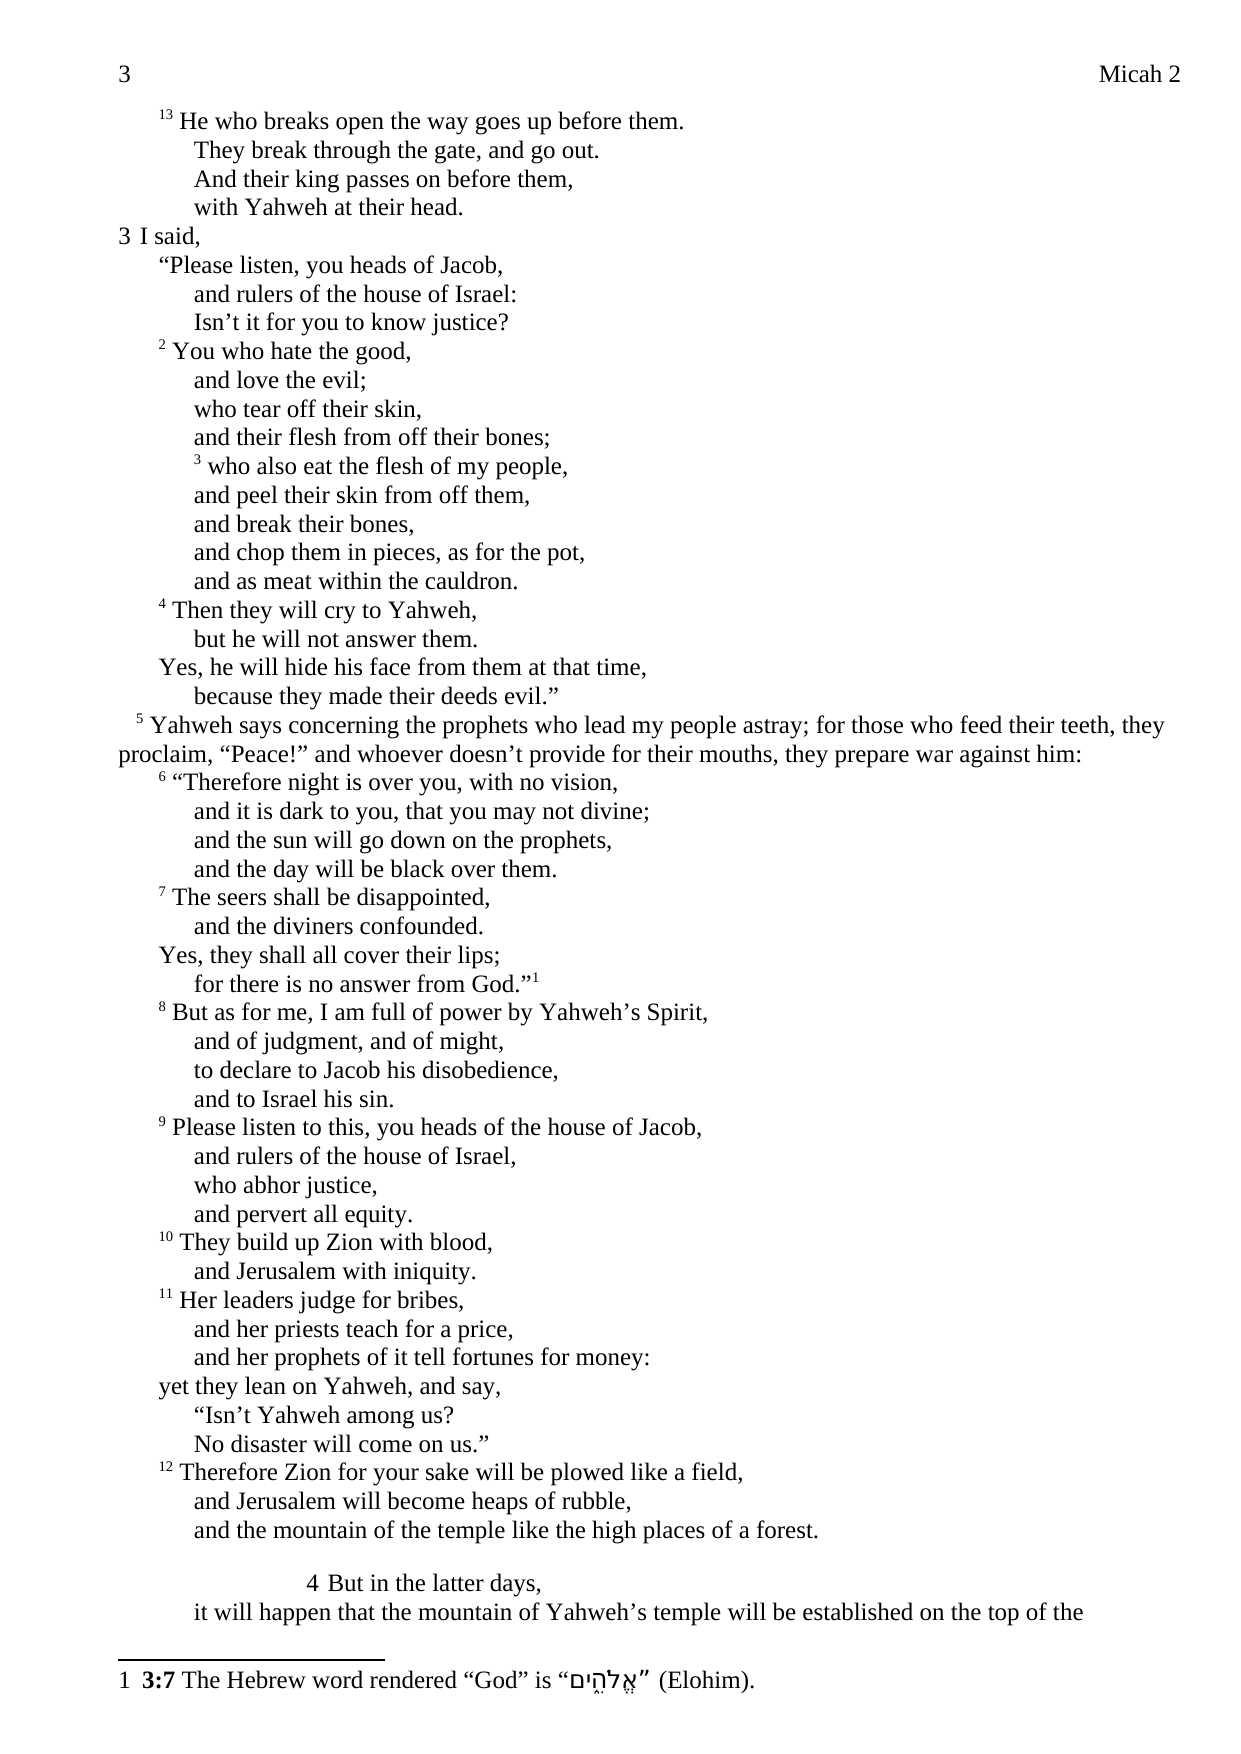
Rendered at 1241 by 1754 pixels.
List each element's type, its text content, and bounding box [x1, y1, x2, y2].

text and love the evil; [194, 365, 1181, 394]
text because they made their deeds evil.” [194, 681, 1181, 710]
text and peel their skin from off them, [194, 480, 1181, 509]
text and the diviners confounded. [194, 911, 1181, 940]
text and rulers of the house of Israel: [194, 279, 1181, 307]
text but he will not answer them. [194, 624, 1181, 652]
text 12 Therefore Zion for your sake will be plowed like a field, [158, 1457, 1181, 1486]
text 3I said, [118, 221, 1181, 250]
text and it is dark to you, that you may not divine; [194, 796, 1181, 825]
text yet they lean on Yahweh, and say, [158, 1371, 1181, 1400]
text and her prophets of it tell fortunes for money: [194, 1342, 1181, 1371]
text and of judgment, and of might, [194, 1026, 1181, 1055]
text and Jerusalem will become heaps of rubble, [194, 1486, 1181, 1515]
text and as meat within the cauldron. [194, 566, 1181, 595]
text 13 He who breaks open the way goes up before them. [158, 106, 1181, 135]
text “Isn’t Yahweh among us? [194, 1400, 1181, 1429]
text with Yahweh at their head. [194, 192, 1181, 221]
text and break their bones, [194, 509, 1181, 537]
text to declare to Jacob his disobedience, [194, 1055, 1181, 1084]
text They break through the gate, and go out. [194, 135, 1181, 164]
text and pervert all equity. [194, 1199, 1181, 1227]
text 5 Yahweh says concerning the prophets who lead my people astray; for those who feed their teeth, they proclaim, “Peace!” and whoever doesn’t provide for their mouths, they prepare war against him: [118, 710, 1181, 767]
text And their king passes on before them, [194, 164, 1181, 192]
text and chop them in pieces, as for the pot, [194, 537, 1181, 566]
text and Jerusalem with iniquity. [194, 1256, 1181, 1285]
text and the mountain of the temple like the high places of a forest. [194, 1515, 1181, 1544]
text Yes, he will hide his face from them at that time, [158, 652, 1181, 681]
text who tear off their skin, [194, 394, 1181, 422]
text “Please listen, you heads of Jacob, [158, 250, 1181, 279]
text 11 Her leaders judge for bribes, [158, 1285, 1181, 1314]
text for there is no answer from God.” [194, 969, 1181, 997]
text 8 But as for me, I am full of power by Yahweh’s Spirit, [158, 997, 1181, 1026]
text Yes, they shall all cover their lips; [158, 940, 1181, 969]
text and their flesh from off their bones; [194, 422, 1181, 451]
text 3 who also eat the flesh of my people, [194, 451, 1181, 480]
text 7 The seers shall be disappointed, [158, 882, 1181, 911]
text and rulers of the house of Israel, [194, 1141, 1181, 1170]
text 10 They build up Zion with blood, [158, 1227, 1181, 1256]
text and the day will be black over them. [194, 854, 1181, 882]
text it will happen that the mountain of Yahweh’s temple will be established on the top of the [194, 1597, 1181, 1625]
text 9 Please listen to this, you heads of the house of Jacob, [158, 1112, 1181, 1141]
text 2 You who hate the good, [158, 336, 1181, 365]
text No disaster will come on us.” [194, 1429, 1181, 1457]
text and her priests teach for a price, [194, 1314, 1181, 1342]
text who abhor justice, [194, 1170, 1181, 1199]
text and the sun will go down on the prophets, [194, 825, 1181, 854]
text Isn’t it for you to know justice? [194, 307, 1181, 336]
text 4 Then they will cry to Yahweh, [158, 595, 1181, 624]
text 3:7 The Hebrew word rendered “God” is “אֱלֹהִ֑ים” (Elohim). [118, 1666, 1181, 1695]
text 4But in the latter days, [306, 1568, 1181, 1597]
text 6 “Therefore night is over you, with no vision, [158, 767, 1181, 796]
text and to Israel his sin. [194, 1084, 1181, 1112]
